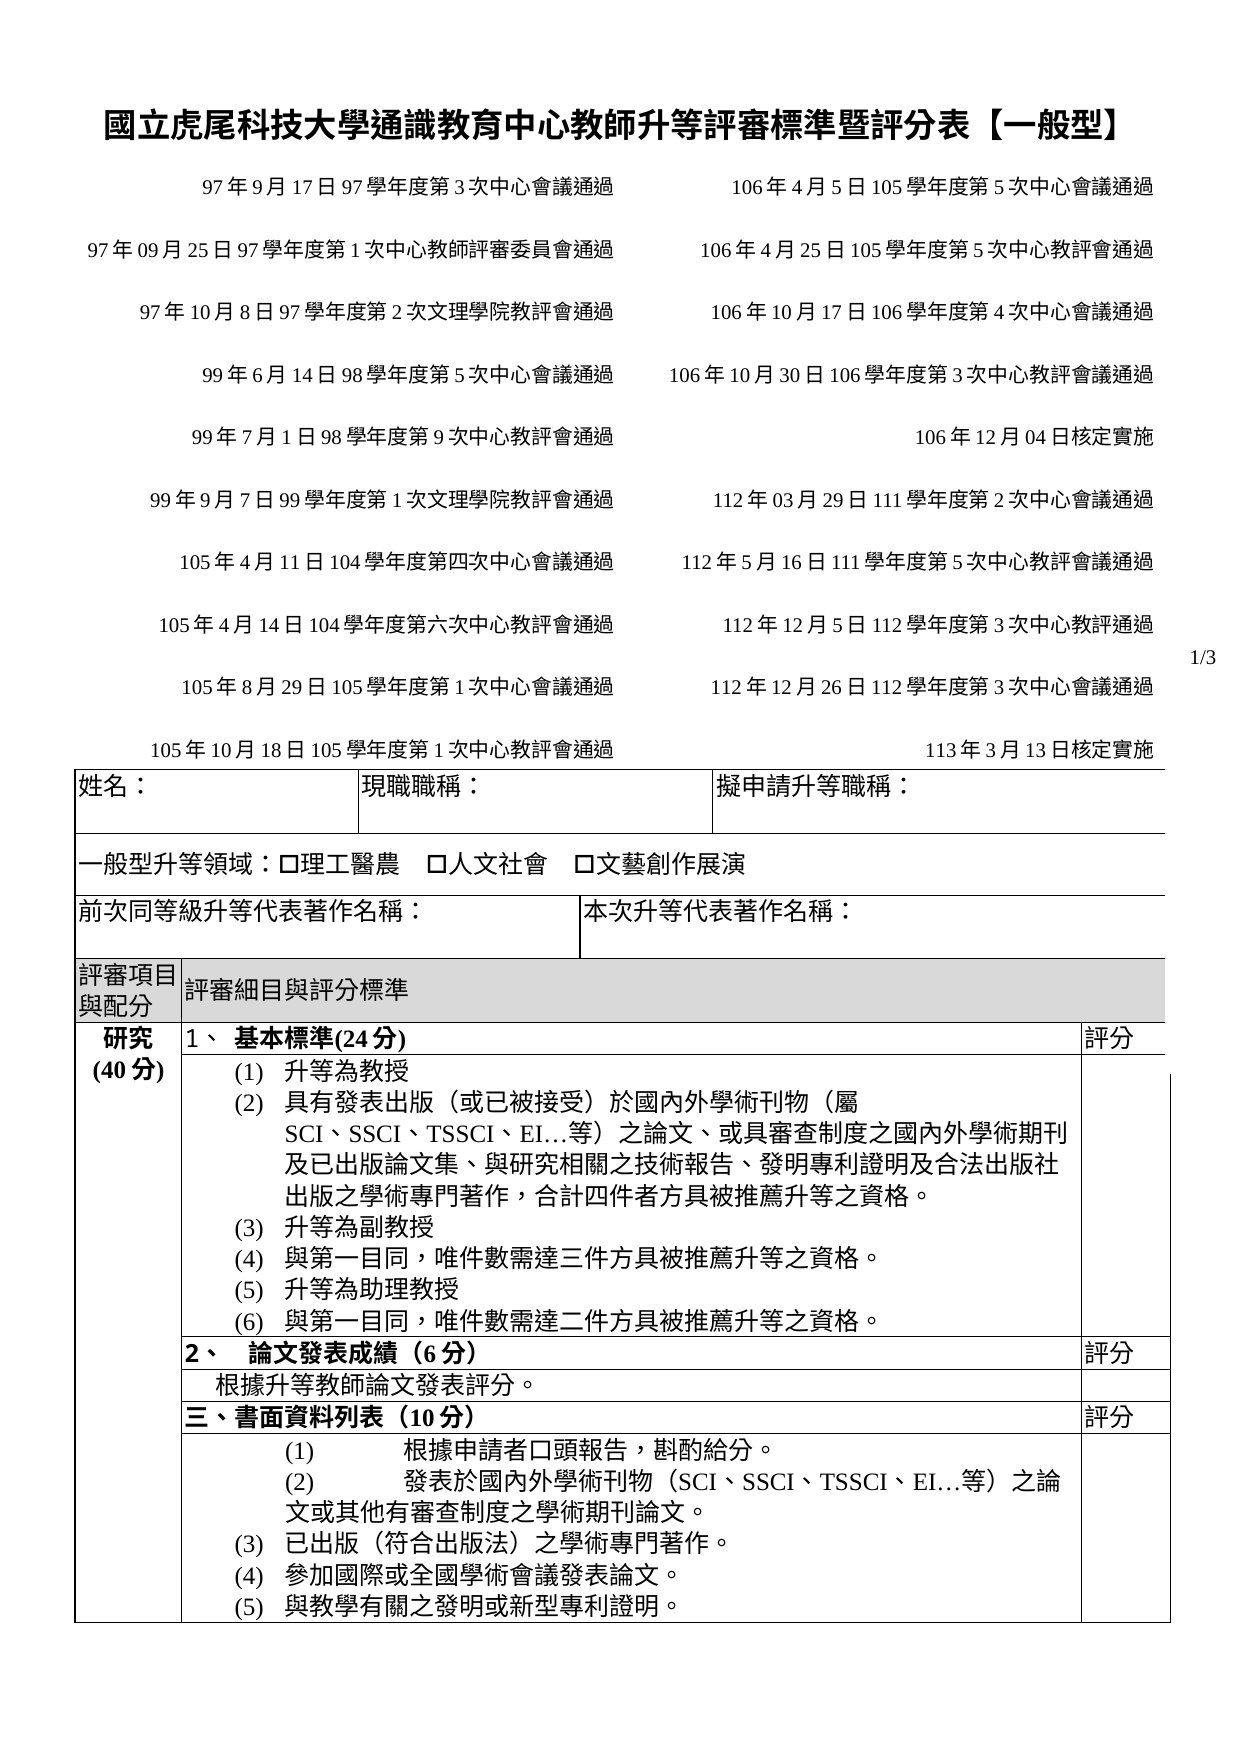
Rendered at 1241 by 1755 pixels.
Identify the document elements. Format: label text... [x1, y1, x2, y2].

table_cell 評分 [1082, 1337, 1170, 1368]
table_header 97年9月17日97學年度第3次中心會議通過 97年09月25日97學年度第1次中心教師評審委員會通過 97年10月8日97學年度第2次文理學院教評會通過 99年6月14日98學年度第5次中心會議通過 99年7月1日98學年度第9次中心教評會通過 99年9月7日99學年度第1次文理學院教評會通過 105年4月11日104學年度第四次中心會議通過 105年4月14日104學年度第六次中心教評會通過 105年8月29日105學年度第1次中心會議通過 105年10月18日105學年度第1次中心教評會通過 [75, 144, 626, 769]
table_cell 評審細目與評分標準 [182, 959, 1165, 1022]
table_cell 評分 [1082, 1402, 1170, 1433]
table_cell 基本標準(24分) [182, 1023, 1081, 1054]
table_header 擬申請升等職稱： [713, 770, 1165, 833]
table_cell 前次同等級升等代表著作名稱： [76, 896, 579, 958]
table_cell [1082, 1434, 1170, 1622]
table_cell [1082, 1370, 1170, 1401]
text 國立虎尾科技大學通識教育中心教師升等評審標準暨評分表【一般型】 [75, 82, 1165, 144]
table_cell 三、書面資料列表（10分） [182, 1402, 1081, 1433]
table_cell 根據申請者口頭報告，斟酌給分。 發表於國內外學術刊物（SCI、SSCI、TSSCI、EI…等）之論文或其他有審查制度之學術期刊論文。 已出版（符合出版法）之學術專門著作。 參加國際或全國學術會議發表論文。 與教學有關之發明或新型專利證明。 產學合作及相關研究成果或作品之技術轉移或商品化。 獲政府部門專題研究計畫補助、國科會研究獎勵(傑出獎、吳大猷獎、研究主持費)、其它中央部會研究獎勵或其他學術榮譽。 其他相關資料列表。 參加國際發明展及競賽獲獎。 [182, 1434, 1081, 1622]
table_cell 評分 [1082, 1023, 1165, 1054]
table_cell [1082, 1055, 1170, 1336]
table_header 106年4月5日105學年度第5次中心會議通過 106年4月25日105學年度第5次中心教評會通過 106年10月17日106學年度第4次中心會議通過 106年10月30日106學年度第3次中心教評會議通過 106年12月04日核定實施 112年03月29日111學年度第2次中心會議通過 112年5月16日111學年度第5次中心教評會議通過 112年12月5日112學年度第3次中心教評通過 112年12月26日112學年度第3次中心會議通過 113年3月13日核定實施 [626, 144, 1165, 769]
table_cell 根據升等教師論文發表評分。 [182, 1370, 1081, 1401]
table_cell 本次升等代表著作名稱： [581, 896, 1165, 958]
table_cell 評審項目 與配分 [76, 959, 181, 1022]
table_cell 論文發表成績（6分） [182, 1337, 1081, 1368]
table_header 姓名： [76, 770, 358, 833]
table_cell 一般型升等領域：理工醫農 人文社會 文藝創作展演 [76, 834, 1165, 894]
table_header 現職職稱： [359, 770, 712, 833]
table_cell 升等為教授 具有發表出版（或已被接受）於國內外學術刊物（屬SCI、SSCI、TSSCI、EI…等）之論文、或具審查制度之國內外學術期刊及已出版論文集、與研究相關之技術報告、發明專利證明及合法出版社出版之學術專門著作，合計四件者方具被推薦升等之資格。 升等為副教授 與第一目同，唯件數需達三件方具被推薦升等之資格。 升等為助理教授 與第一目同，唯件數需達二件方具被推薦升等之資格。 [182, 1055, 1081, 1336]
table_cell 研究 (40分) [76, 1023, 181, 1622]
